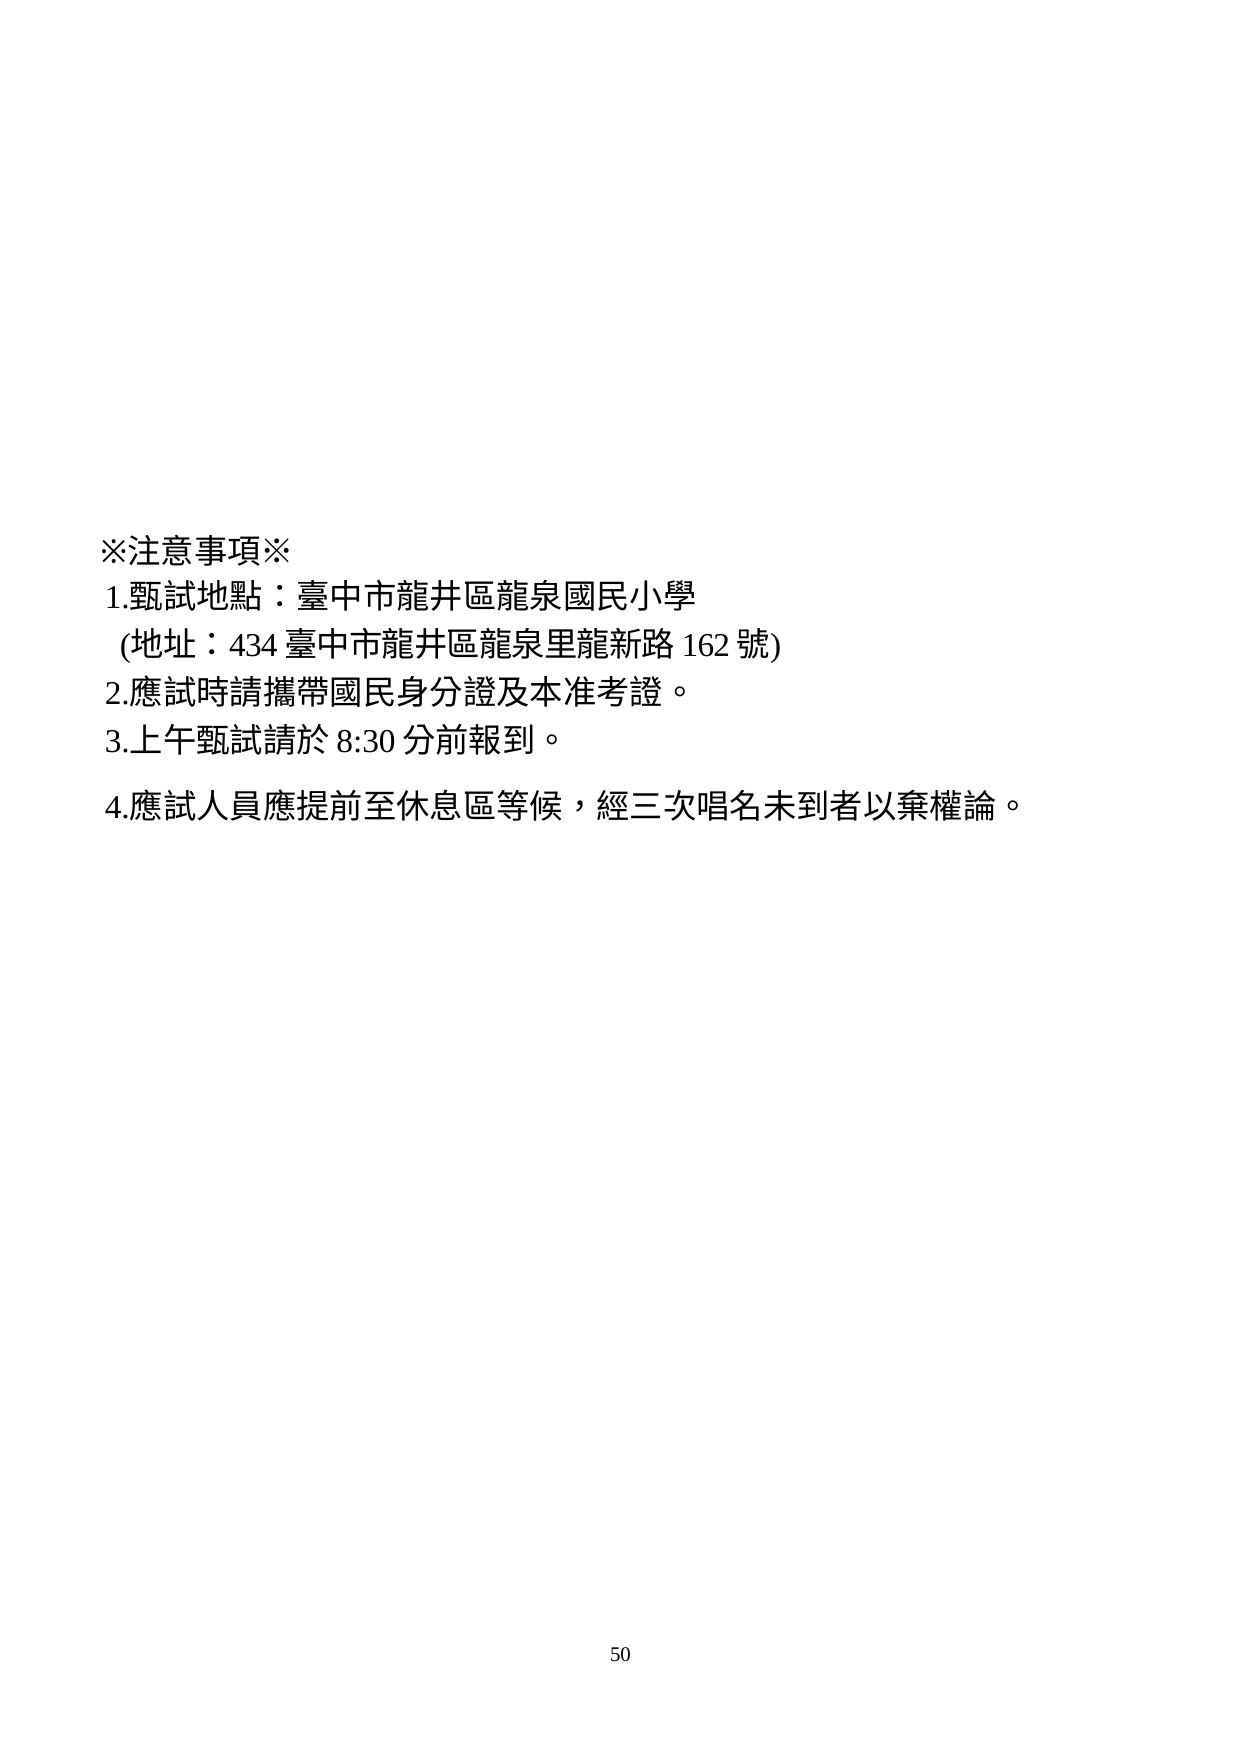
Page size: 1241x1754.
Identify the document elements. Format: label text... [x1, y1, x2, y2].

text 1.甄試地點：臺中市龍井區龍泉國民小學 [104, 569, 1165, 618]
text ※注意事項※ [75, 507, 1165, 569]
text 4.應試人員應提前至休息區等候，經三次唱名未到者以棄權論。 [104, 762, 1165, 825]
text 2.應試時請攜帶國民身分證及本准考證。 [104, 666, 1165, 714]
text 3.上午甄試請於8:30分前報到。 [104, 714, 1165, 762]
text (地址：434臺中市龍井區龍泉里龍新路162號) [104, 618, 1165, 666]
